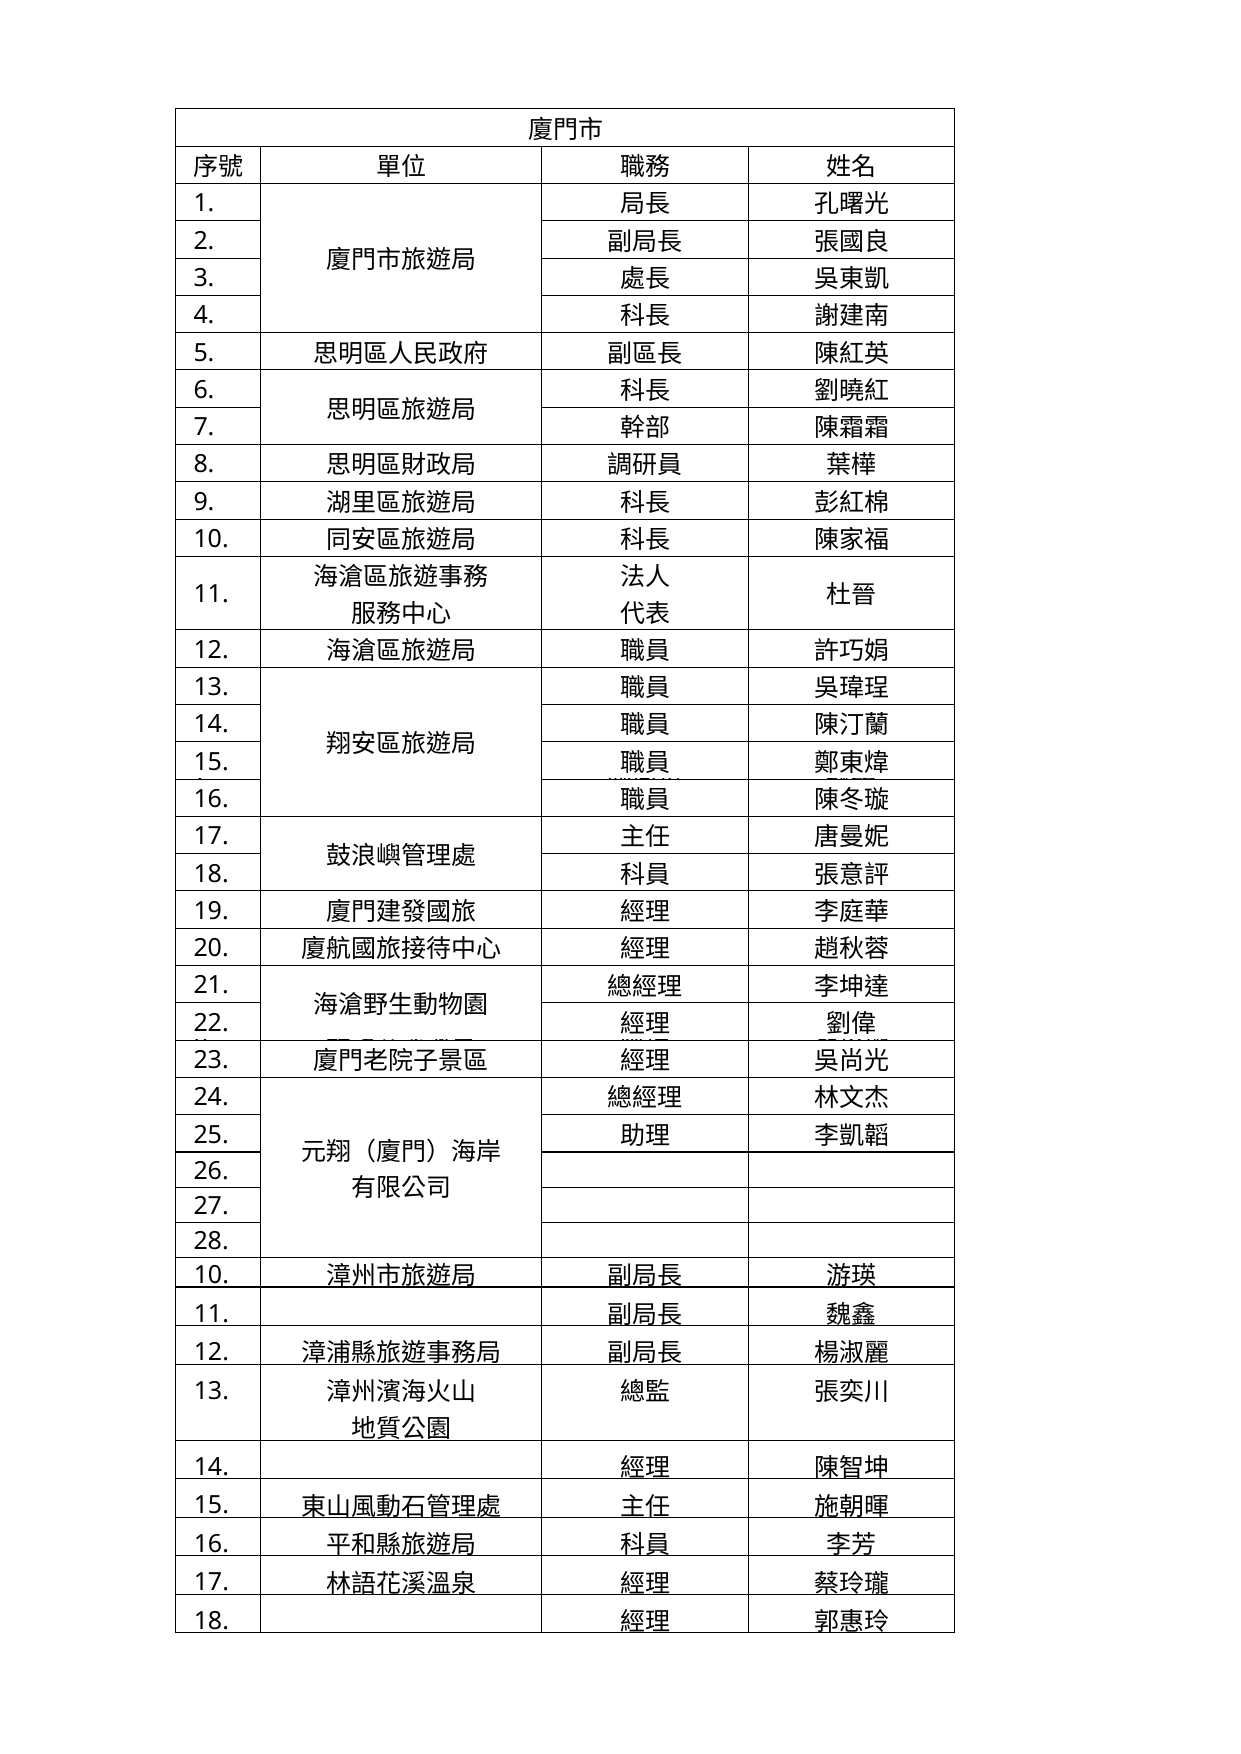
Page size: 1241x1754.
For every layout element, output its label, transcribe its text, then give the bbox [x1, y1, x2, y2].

table_cell 陳霜霜 [749, 408, 954, 444]
table_cell 序號 [176, 147, 260, 183]
table_cell 副局長 [542, 1258, 748, 1286]
table_cell [176, 966, 260, 1002]
table_cell 彭紅棉 [749, 482, 954, 518]
table_cell [176, 1041, 260, 1077]
table_cell [176, 296, 260, 332]
table_cell 杜晉 [749, 557, 954, 629]
table_cell 調研員 [542, 445, 748, 481]
table_cell 張國良 [749, 221, 954, 257]
table_cell 經理 [542, 1003, 748, 1039]
table_cell 李庭華 [749, 891, 954, 928]
table_cell [176, 557, 260, 629]
table_cell [542, 1153, 748, 1187]
table_cell [176, 929, 260, 965]
table_cell [176, 1595, 260, 1632]
table_cell [749, 1223, 954, 1257]
table_cell [176, 1326, 260, 1363]
table_cell 張奕川 [749, 1365, 954, 1439]
table_cell 楊淑麗 [749, 1326, 954, 1363]
table_cell 幹部 [542, 408, 748, 444]
table_cell [176, 408, 260, 444]
table_cell 趙秋蓉 [749, 929, 954, 965]
table_cell 唐曼妮 [749, 817, 954, 853]
table_cell 湖里區旅遊局 [261, 482, 541, 518]
table_cell 漳浦縣旅遊事務局 [261, 1326, 541, 1363]
table_cell [176, 184, 260, 220]
table_cell 施朝暉 [749, 1479, 954, 1517]
table_cell 陳紅英 [749, 333, 954, 369]
table_cell [542, 1188, 748, 1222]
table_cell [176, 445, 260, 481]
table_cell 吳尚光 [749, 1041, 954, 1077]
table_cell 廈門老院子景區 [261, 1041, 541, 1077]
table_cell 職員 [542, 630, 748, 667]
table_cell 經理 [542, 929, 748, 965]
table_cell 思明區旅遊局 [261, 370, 541, 444]
table_cell 助理 [542, 1115, 748, 1151]
table_cell 副局長 [542, 221, 748, 257]
table_cell [176, 705, 260, 741]
table_cell 林文杰 [749, 1078, 954, 1114]
table_cell 葉樺 [749, 445, 954, 481]
table_cell [176, 370, 260, 407]
table_cell [176, 1153, 260, 1187]
table_cell [176, 854, 260, 890]
table_cell 主任 [542, 817, 748, 853]
table_cell 陳冬璇 [749, 780, 954, 816]
table_cell 科長 [542, 520, 748, 556]
table_cell 職員 [542, 668, 748, 704]
table_cell 局長 [542, 184, 748, 220]
table_cell 吳東凱 [749, 259, 954, 295]
table_cell [261, 1595, 541, 1632]
table_cell [176, 1441, 260, 1478]
table_cell 總監 [542, 1365, 748, 1439]
table_cell 游瑛 [749, 1258, 954, 1286]
table_cell 李坤達 [749, 966, 954, 1002]
table_cell 李凱韜 [749, 1115, 954, 1151]
table_cell [176, 891, 260, 928]
table_cell 翔安區旅遊局 [261, 668, 541, 816]
table_cell [176, 1003, 260, 1039]
table_cell [176, 780, 260, 816]
table_cell 科長 [542, 482, 748, 518]
table_cell [749, 1153, 954, 1187]
table_cell 東山風動石管理處 [261, 1479, 541, 1517]
table_cell 林語花溪溫泉 [261, 1556, 541, 1594]
table_cell 主任 [542, 1479, 748, 1517]
table_cell 劉曉紅 [749, 370, 954, 407]
table_cell 經理 [542, 1556, 748, 1594]
table_cell [176, 1479, 260, 1517]
table_cell 思明區人民政府 [261, 333, 541, 369]
table_cell [176, 221, 260, 257]
table_cell [176, 259, 260, 295]
table_cell 平和縣旅遊局 [261, 1518, 541, 1555]
table_cell [261, 1441, 541, 1478]
table_cell [176, 742, 260, 778]
table_cell [176, 630, 260, 667]
table_cell 職員 [542, 705, 748, 741]
table_cell [176, 1518, 260, 1555]
table_cell 劉偉 [749, 1003, 954, 1039]
table_cell 許巧娟 [749, 630, 954, 667]
table_cell 元翔（廈門）海岸 有限公司 [261, 1078, 541, 1257]
table_cell [749, 1188, 954, 1222]
table_cell [176, 817, 260, 853]
table_cell [176, 1188, 260, 1222]
table_cell [261, 1288, 541, 1325]
table_cell 職員 [542, 780, 748, 816]
table_cell 蔡玲瓏 [749, 1556, 954, 1594]
table_cell 職員 [542, 742, 748, 778]
table_cell [176, 1556, 260, 1594]
table_cell 同安區旅遊局 [261, 520, 541, 556]
table_cell 科長 [542, 370, 748, 407]
table_cell [176, 1258, 260, 1286]
table_cell 處長 [542, 259, 748, 295]
table_cell 科員 [542, 1518, 748, 1555]
table_cell 單位 [261, 147, 541, 183]
table_cell 廈門市旅遊局 [261, 184, 541, 332]
table_cell [176, 1365, 260, 1439]
table_cell 經理 [542, 891, 748, 928]
table_cell 姓名 [749, 147, 954, 183]
table_cell 陳家福 [749, 520, 954, 556]
table_cell [176, 1223, 260, 1257]
table_cell 漳州濱海火山 地質公園 [261, 1365, 541, 1439]
table_cell 法人 代表 [542, 557, 748, 629]
table_cell [176, 482, 260, 518]
table_cell 吳瑋珵 [749, 668, 954, 704]
table_cell 李芳 [749, 1518, 954, 1555]
table_cell 陳智坤 [749, 1441, 954, 1478]
table_cell 孔曙光 [749, 184, 954, 220]
table_cell [176, 668, 260, 704]
table_cell 海滄區旅遊事務 服務中心 [261, 557, 541, 629]
table_cell [176, 1288, 260, 1325]
table_cell [176, 520, 260, 556]
table_cell 海滄野生動物園 [261, 966, 541, 1039]
table_cell 職務 [542, 147, 748, 183]
table_cell 副局長 [542, 1326, 748, 1363]
table_cell 謝建南 [749, 296, 954, 332]
table_cell 張意評 [749, 854, 954, 890]
table_cell 經理 [542, 1595, 748, 1632]
table_cell 廈門建發國旅 [261, 891, 541, 928]
table_cell 科長 [542, 296, 748, 332]
table_cell 總經理 [542, 966, 748, 1002]
table_cell 廈航國旅接待中心 [261, 929, 541, 965]
table_cell 鼓浪嶼管理處 [261, 817, 541, 890]
table_cell 副區長 [542, 333, 748, 369]
table_cell 經理 [542, 1041, 748, 1077]
table_cell [542, 1223, 748, 1257]
table_cell 科員 [542, 854, 748, 890]
table_cell 思明區財政局 [261, 445, 541, 481]
table_cell 郭惠玲 [749, 1595, 954, 1632]
table_cell [176, 1078, 260, 1114]
table_cell 總經理 [542, 1078, 748, 1114]
table_cell 鄭東煒 [749, 742, 954, 778]
table_cell 海滄區旅遊局 [261, 630, 541, 667]
table_cell [176, 333, 260, 369]
table_cell 漳州市旅遊局 [261, 1258, 541, 1286]
table_cell 陳汀蘭 [749, 705, 954, 741]
table_cell 副局長 [542, 1288, 748, 1325]
table_cell [176, 1115, 260, 1151]
table_cell 魏鑫 [749, 1288, 954, 1325]
table_header 廈門市 [176, 109, 954, 146]
table_cell 經理 [542, 1441, 748, 1478]
